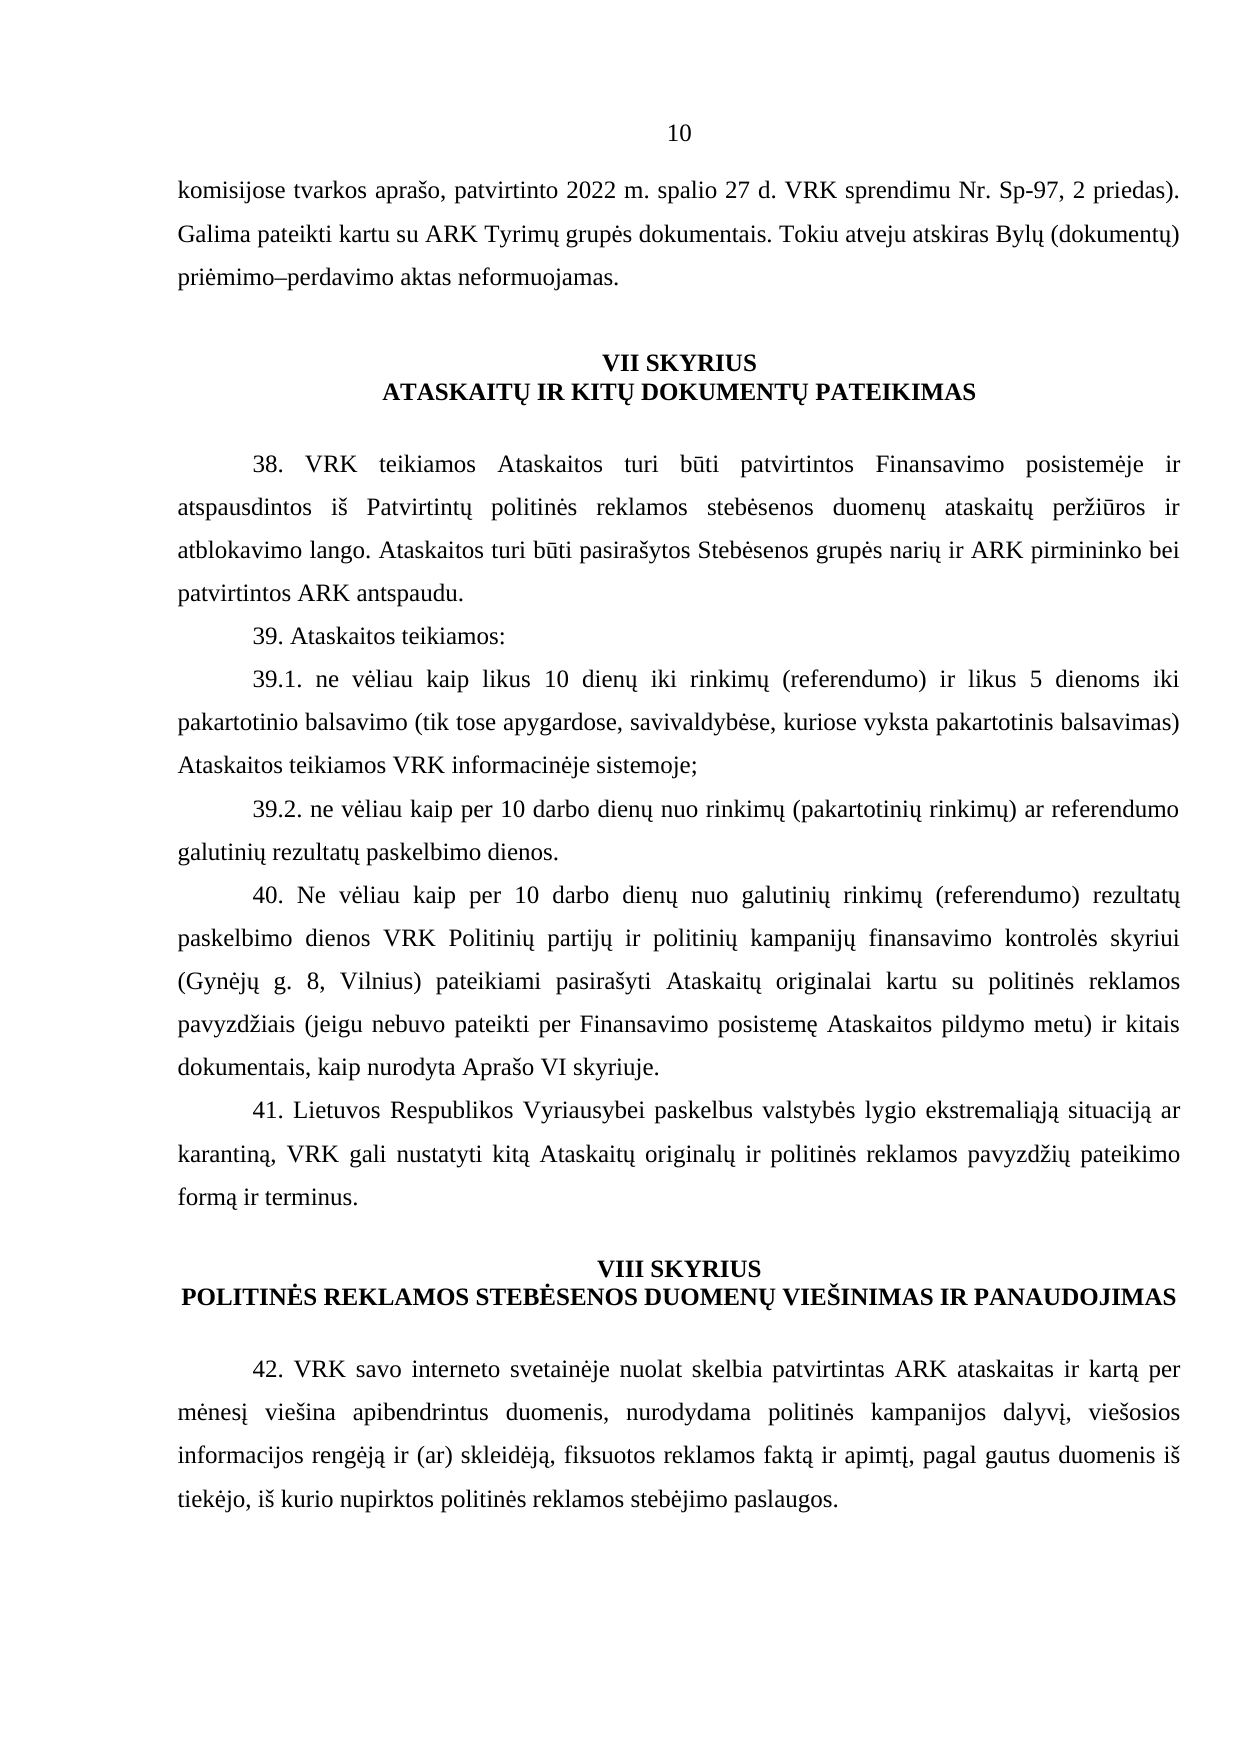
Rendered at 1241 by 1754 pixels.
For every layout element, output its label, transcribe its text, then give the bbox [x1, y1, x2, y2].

text VII SKYRIUS [177, 348, 1181, 377]
text POLITINĖS REKLAMOS STEBĖSENOS DUOMENŲ VIEŠINIMAS IR PANAUDOJIMAS [177, 1282, 1181, 1311]
text 39.2. ne vėliau kaip per 10 darbo dienų nuo rinkimų (pakartotinių rinkimų) ar referendumo galutinių rezultatų paskelbimo dienos. [177, 794, 1181, 866]
text 42. VRK savo interneto svetainėje nuolat skelbia patvirtintas ARK ataskaitas ir kartą per mėnesį viešina apibendrintus duomenis, nurodydama politinės kampanijos dalyvį, viešosios informacijos rengėją ir (ar) skleidėją, fiksuotos reklamos faktą ir apimtį, pagal gautus duomenis iš tiekėjo, iš kurio nupirktos politinės reklamos stebėjimo paslaugos. [177, 1354, 1181, 1512]
text 39. Ataskaitos teikiamos: [177, 621, 1181, 650]
text 38. VRK teikiamos Ataskaitos turi būti patvirtintos Finansavimo posistemėje ir atspausdintos iš Patvirtintų politinės reklamos stebėsenos duomenų ataskaitų peržiūros ir atblokavimo lango. Ataskaitos turi būti pasirašytos Stebėsenos grupės narių ir ARK pirmininko bei patvirtintos ARK antspaudu. [177, 449, 1181, 607]
text ATASKAITŲ IR KITŲ DOKUMENTŲ PATEIKIMAS [177, 377, 1181, 406]
text VIII SKYRIUS [177, 1254, 1181, 1282]
text 40. Ne vėliau kaip per 10 darbo dienų nuo galutinių rinkimų (referendumo) rezultatų paskelbimo dienos VRK Politinių partijų ir politinių kampanijų finansavimo kontrolės skyriui (Gynėjų g. 8, Vilnius) pateikiami pasirašyti Ataskaitų originalai kartu su politinės reklamos pavyzdžiais (jeigu nebuvo pateikti per Finansavimo posistemę Ataskaitos pildymo metu) ir kitais dokumentais, kaip nurodyta Aprašo VI skyriuje. [177, 880, 1181, 1081]
text komisijose tvarkos aprašo, patvirtinto 2022 m. spalio 27 d. VRK sprendimu Nr. Sp-97, 2 priedas). Galima pateikti kartu su ARK Tyrimų grupės dokumentais. Tokiu atveju atskiras Bylų (dokumentų) priėmimo–perdavimo aktas neformuojamas. [177, 176, 1181, 291]
text 39.1. ne vėliau kaip likus 10 dienų iki rinkimų (referendumo) ir likus 5 dienoms iki pakartotinio balsavimo (tik tose apygardose, savivaldybėse, kuriose vyksta pakartotinis balsavimas) Ataskaitos teikiamos VRK informacinėje sistemoje; [177, 664, 1181, 779]
text 41. Lietuvos Respublikos Vyriausybei paskelbus valstybės lygio ekstremaliąją situaciją ar karantiną, VRK gali nustatyti kitą Ataskaitų originalų ir politinės reklamos pavyzdžių pateikimo formą ir terminus. [177, 1096, 1181, 1211]
